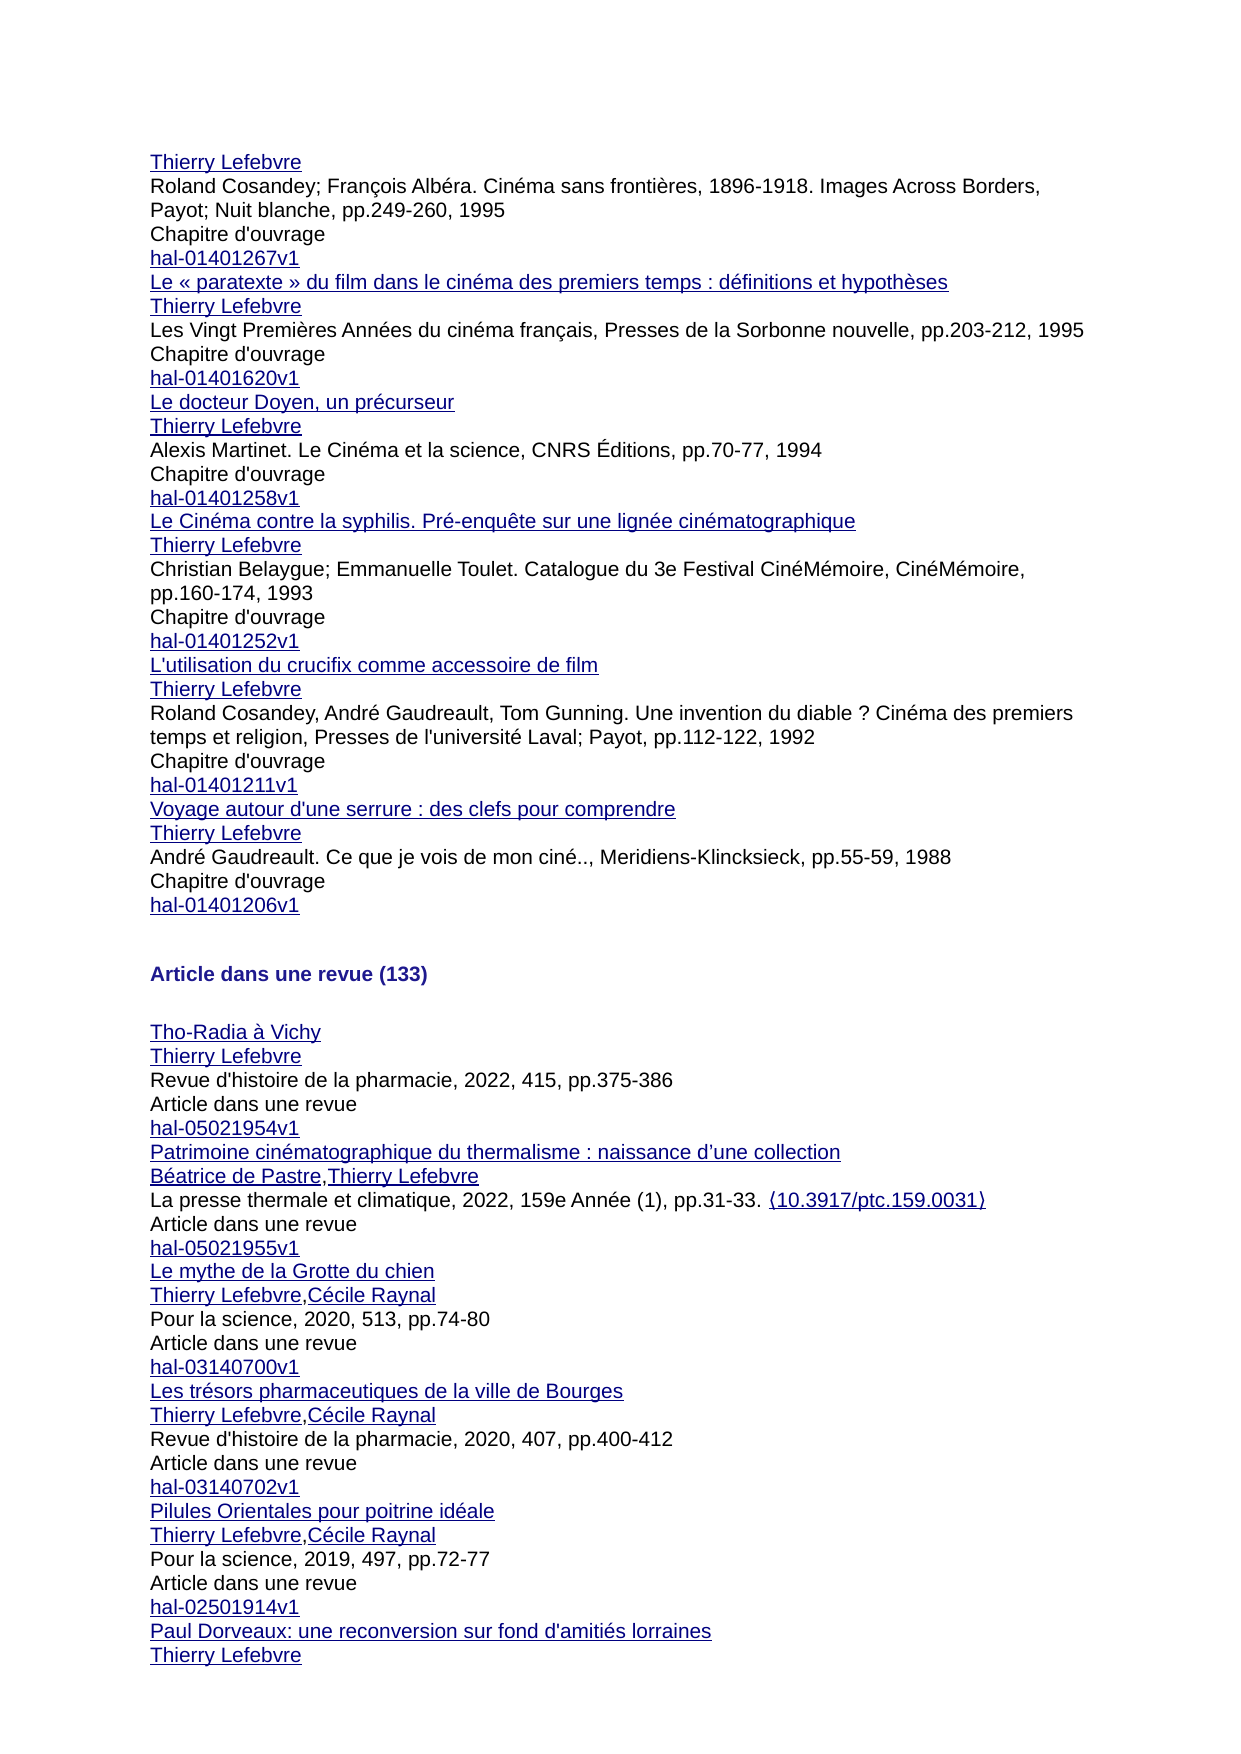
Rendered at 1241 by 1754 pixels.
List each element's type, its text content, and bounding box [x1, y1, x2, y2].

table_cell Le docteur Doyen, un précurseur Thierry Lefebvre Alexis Martinet. Le Cinéma et la science, CNRS Éditions, pp.70-77, 1994 Chapitre d'ouvrage hal-01401258v1 [150, 390, 1090, 509]
table_cell Le mythe de la Grotte du chien Thierry Lefebvre,Cécile Raynal Pour la science, 2020, 513, pp.74-80 Article dans une revue hal-03140700v1 [150, 1259, 1090, 1379]
table_cell Le « paratexte » du film dans le cinéma des premiers temps : définitions et hypothèses Thierry Lefebvre Les Vingt Premières Années du cinéma français, Presses de la Sorbonne nouvelle, pp.203-212, 1995 Chapitre d'ouvrage hal-01401620v1 [150, 270, 1090, 389]
table_cell Les trésors pharmaceutiques de la ville de Bourges Thierry Lefebvre,Cécile Raynal Revue d'histoire de la pharmacie, 2020, 407, pp.400-412 Article dans une revue hal-03140702v1 [150, 1379, 1090, 1499]
subtitle Article dans une revue (133) [150, 961, 1090, 985]
table_cell L'utilisation du crucifix comme accessoire de film Thierry Lefebvre Roland Cosandey, André Gaudreault, Tom Gunning. Une invention du diable ? Cinéma des premiers temps et religion, Presses de l'université Laval; Payot, pp.112-122, 1992 Chapitre d'ouvrage hal-01401211v1 [150, 653, 1090, 797]
table_cell Pilules Orientales pour poitrine idéale Thierry Lefebvre,Cécile Raynal Pour la science, 2019, 497, pp.72-77 Article dans une revue hal-02501914v1 [150, 1499, 1090, 1619]
table_cell Voyage autour d'une serrure : des clefs pour comprendre Thierry Lefebvre André Gaudreault. Ce que je vois de mon ciné.., Meridiens-Klincksieck, pp.55-59, 1988 Chapitre d'ouvrage hal-01401206v1 [150, 797, 1090, 917]
table_cell Thierry Lefebvre Roland Cosandey; François Albéra. Cinéma sans frontières, 1896-1918. Images Across Borders, Payot; Nuit blanche, pp.249-260, 1995 Chapitre d'ouvrage hal-01401267v1 [150, 150, 1090, 270]
table_cell Le Cinéma contre la syphilis. Pré-enquête sur une lignée cinématographique Thierry Lefebvre Christian Belaygue; Emmanuelle Toulet. Catalogue du 3e Festival CinéMémoire, CinéMémoire, pp.160-174, 1993 Chapitre d'ouvrage hal-01401252v1 [150, 509, 1090, 653]
table_header Tho-Radia à Vichy Thierry Lefebvre Revue d'histoire de la pharmacie, 2022, 415, pp.375-386 Article dans une revue hal-05021954v1 [150, 1020, 1090, 1139]
table_cell Patrimoine cinématographique du thermalisme : naissance d’une collection Béatrice de Pastre,Thierry Lefebvre La presse thermale et climatique, 2022, 159e Année (1), pp.31-33. ⟨10.3917/ptc.159.0031⟩ Article dans une revue hal-05021955v1 [150, 1140, 1090, 1259]
table_cell Paul Dorveaux: une reconversion sur fond d'amitiés lorraines Thierry Lefebvre [150, 1619, 1090, 1667]
